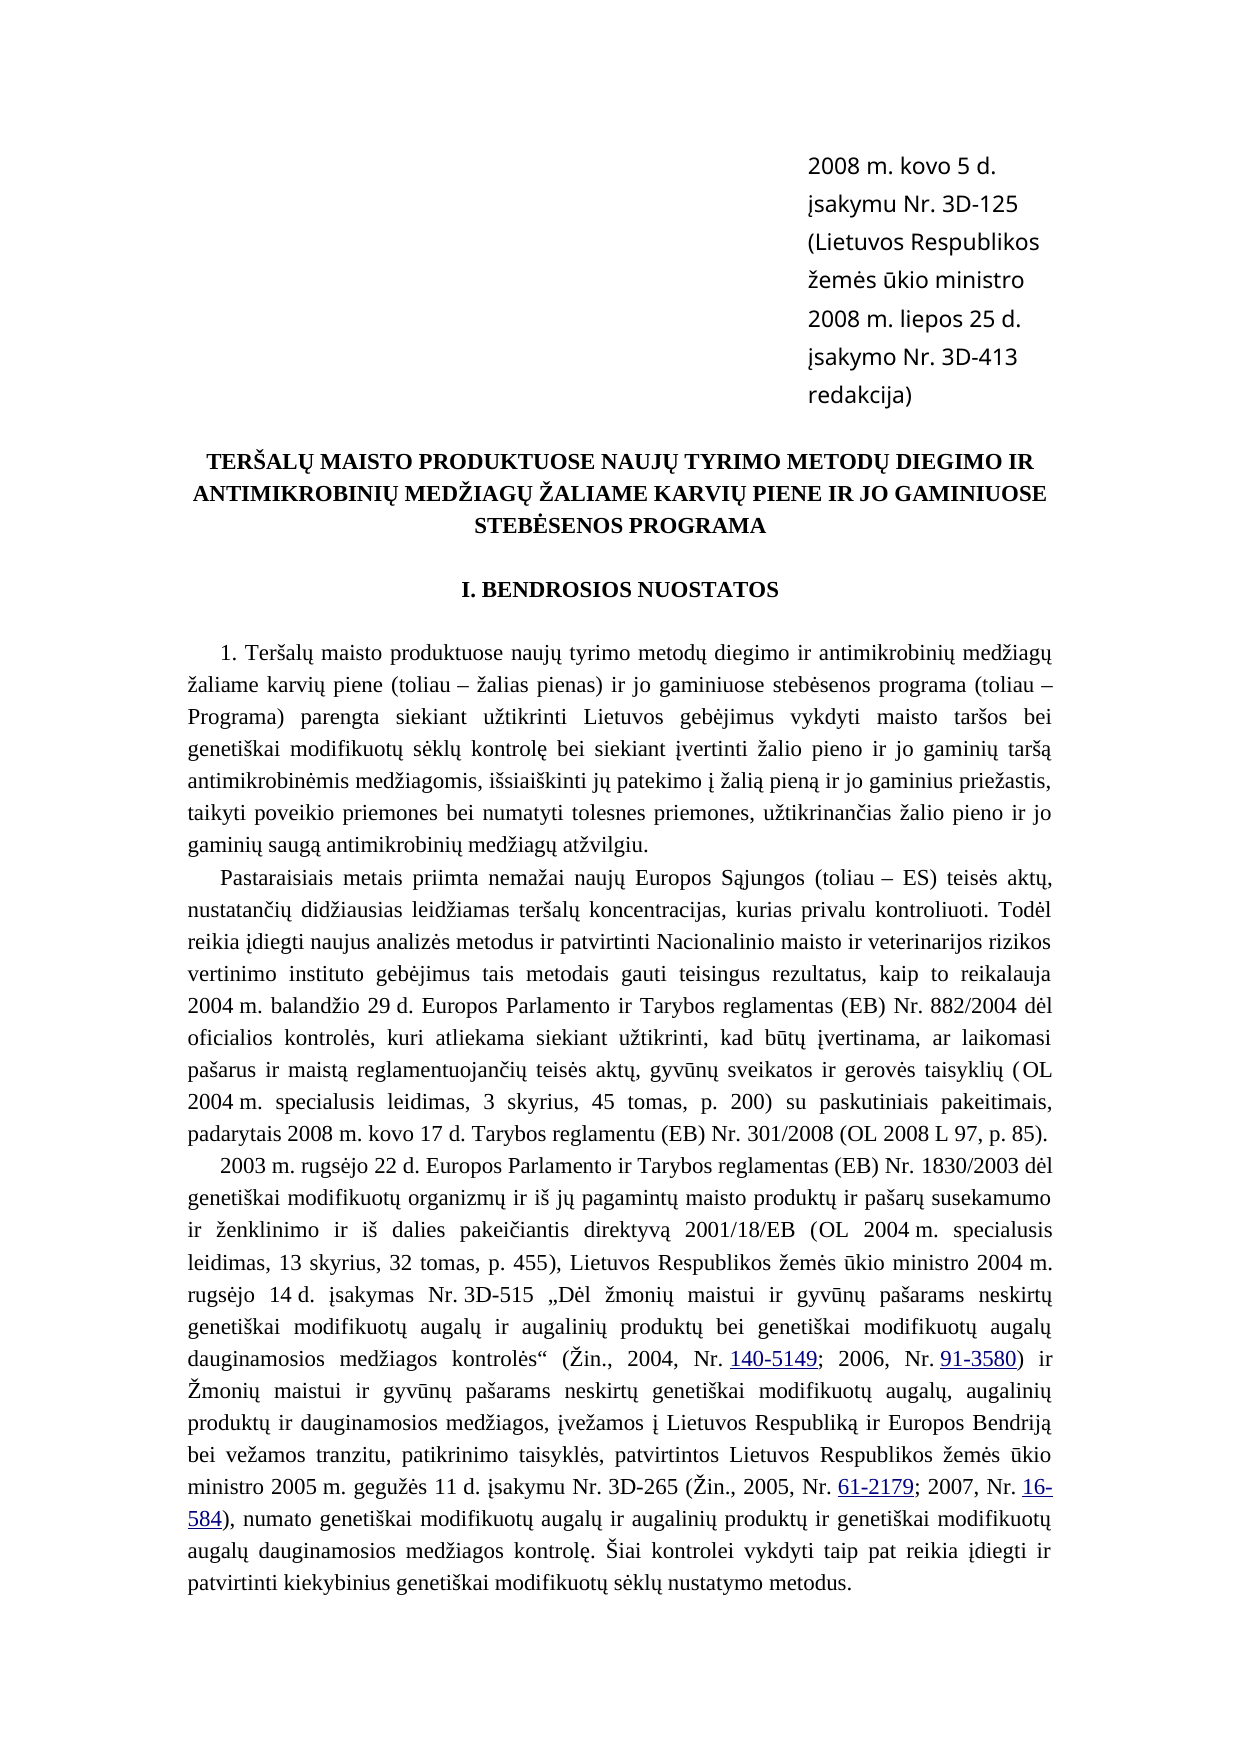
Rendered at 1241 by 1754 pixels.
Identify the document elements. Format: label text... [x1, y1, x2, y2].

text (Lietuvos Respublikos žemės ūkio ministro [808, 226, 1053, 296]
text I. BENDROSIOS NUOSTATOS [187, 576, 1053, 602]
text 2008 m. liepos 25 d. įsakymo Nr. 3D-413 [808, 302, 1053, 372]
text teršalų Maisto produktuose Naujų TYRIMO metodų diegimo ir antimikrobinių medžiagų ŽALIAME KARVIŲ PIENE IR JO GAMINIUOSE STEBĖSENOS Programa [187, 448, 1053, 539]
text 2003 m. rugsėjo 22 d. Europos Parlamento ir Tarybos reglamentas (EB) Nr. 1830/2003 dėl genetiškai modifikuotų organizmų ir iš jų pagamintų maisto produktų ir pašarų susekamumo ir ženklinimo ir iš dalies pakeičiantis direktyvą 2001/18/EB (OL 2004 m. specialusis leidimas, 13 skyrius, 32 tomas, p. 455), Lietuvos Respublikos žemės ūkio ministro 2004 m. rugsėjo 14 d. įsakymas Nr. 3D-515 „Dėl žmonių maistui ir gyvūnų pašarams neskirtų genetiškai modifikuotų augalų ir augalinių produktų bei genetiškai modifikuotų augalų dauginamosios medžiagos kontrolės“ (Žin., 2004, Nr. 140-5149; 2006, Nr. 91-3580) ir Žmonių maistui ir gyvūnų pašarams neskirtų genetiškai modifikuotų augalų, augalinių produktų ir dauginamosios medžiagos, įvežamos į Lietuvos Respubliką ir Europos Bendriją bei vežamos tranzitu, patikrinimo taisyklės, patvirtintos Lietuvos Respublikos žemės ūkio ministro 2005 m. gegužės 11 d. įsakymu Nr. 3D-265 (Žin., 2005, Nr. 61-2179; 2007, Nr. 16-584), numato genetiškai modifikuotų augalų ir augalinių produktų ir genetiškai modifikuotų augalų dauginamosios medžiagos kontrolę. Šiai kontrolei vykdyti taip pat reikia įdiegti ir patvirtinti kiekybinius genetiškai modifikuotų sėklų nustatymo metodus. [187, 1152, 1053, 1596]
text redakcija) [808, 379, 1053, 410]
text 2008 m. kovo 5 d. įsakymu Nr. 3D-125 [808, 150, 1053, 219]
text 1. Teršalų maisto produktuose naujų tyrimo metodų diegimo ir antimikrobinių medžiagų žaliame karvių piene (toliau – žalias pienas) ir jo gaminiuose stebėsenos programa (toliau – Programa) parengta siekiant užtikrinti Lietuvos gebėjimus vykdyti maisto taršos bei genetiškai modifikuotų sėklų kontrolę bei siekiant įvertinti žalio pieno ir jo gaminių taršą antimikrobinėmis medžiagomis, išsiaiškinti jų patekimo į žalią pieną ir jo gaminius priežastis, taikyti poveikio priemones bei numatyti tolesnes priemones, užtikrinančias žalio pieno ir jo gaminių saugą antimikrobinių medžiagų atžvilgiu. [187, 639, 1053, 858]
text Pastaraisiais metais priimta nemažai naujų Europos Sąjungos (toliau – ES) teisės aktų, nustatančių didžiausias leidžiamas teršalų koncentracijas, kurias privalu kontroliuoti. Todėl reikia įdiegti naujus analizės metodus ir patvirtinti Nacionalinio maisto ir veterinarijos rizikos vertinimo instituto gebėjimus tais metodais gauti teisingus rezultatus, kaip to reikalauja 2004 m. balandžio 29 d. Europos Parlamento ir Tarybos reglamentas (EB) Nr. 882/2004 dėl oficialios kontrolės, kuri atliekama siekiant užtikrinti, kad būtų įvertinama, ar laikomasi pašarus ir maistą reglamentuojančių teisės aktų, gyvūnų sveikatos ir gerovės taisyklių (OL 2004 m. specialusis leidimas, 3 skyrius, 45 tomas, p. 200) su paskutiniais pakeitimais, padarytais 2008 m. kovo 17 d. Tarybos reglamentu (EB) Nr. 301/2008 (OL 2008 L 97, p. 85). [187, 863, 1053, 1147]
